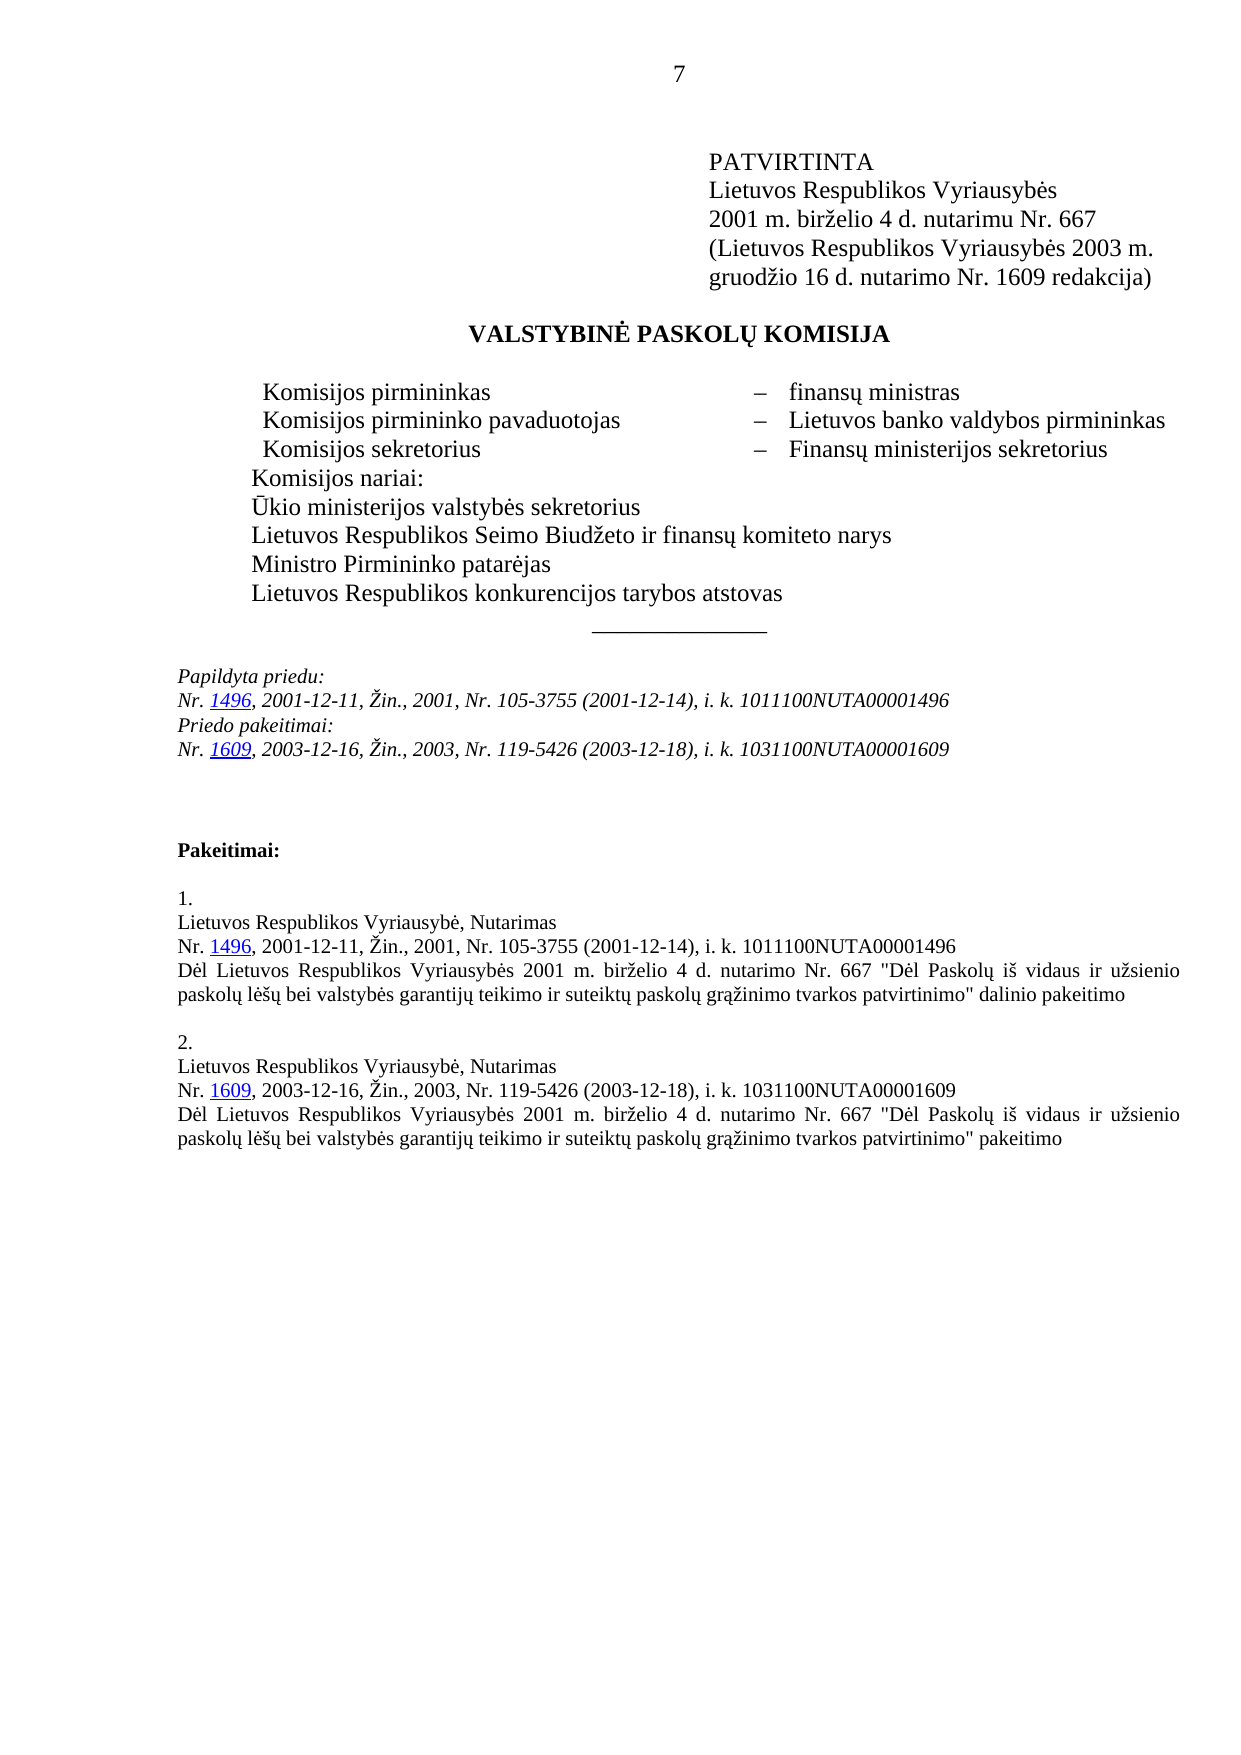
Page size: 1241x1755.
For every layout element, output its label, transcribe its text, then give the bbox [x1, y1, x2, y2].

table_cell Komisijos pirmininko pavaduotojas [177, 406, 742, 434]
text ______________ [177, 607, 1181, 636]
text Lietuvos Respublikos Vyriausybė, Nutarimas [177, 910, 1181, 934]
text 2001 m. birželio 4 d. nutarimu Nr. 667 [177, 204, 1181, 233]
text Nr. 1609, 2003-12-16, Žin., 2003, Nr. 119-5426 (2003-12-18), i. k. 1031100NUTA00001609 [177, 737, 1181, 761]
table_header finansų ministras [777, 377, 1181, 406]
text Nr. 1496, 2001-12-11, Žin., 2001, Nr. 105-3755 (2001-12-14), i. k. 1011100NUTA00001496 [177, 688, 1181, 712]
table_header – [743, 377, 777, 406]
text VALSTYBINĖ PASKOLŲ KOMISIJA [177, 319, 1181, 348]
text Ūkio ministerijos valstybės sekretorius [177, 492, 1181, 521]
text 2. [177, 1030, 1181, 1054]
table_cell Finansų ministerijos sekretorius [777, 434, 1181, 463]
table_cell – [743, 406, 777, 434]
text Dėl Lietuvos Respublikos Vyriausybės 2001 m. birželio 4 d. nutarimo Nr. 667 "Dėl Paskolų iš vidaus ir užsienio paskolų lėšų bei valstybės garantijų teikimo ir suteiktų paskolų grąžinimo tvarkos patvirtinimo" dalinio pakeitimo [177, 958, 1181, 1006]
table_cell Lietuvos banko valdybos pirmininkas [777, 406, 1181, 434]
table_cell Komisijos sekretorius [177, 434, 742, 463]
table_header Komisijos pirmininkas [177, 377, 742, 406]
text Priedo pakeitimai: [177, 712, 1181, 737]
text Lietuvos Respublikos Vyriausybės [177, 176, 1181, 204]
text Ministro Pirmininko patarėjas [177, 549, 1181, 578]
text Komisijos nariai: [177, 463, 1181, 492]
text Nr. 1496, 2001-12-11, Žin., 2001, Nr. 105-3755 (2001-12-14), i. k. 1011100NUTA00001496 [177, 934, 1181, 958]
text Dėl Lietuvos Respublikos Vyriausybės 2001 m. birželio 4 d. nutarimo Nr. 667 "Dėl Paskolų iš vidaus ir užsienio paskolų lėšų bei valstybės garantijų teikimo ir suteiktų paskolų grąžinimo tvarkos patvirtinimo" pakeitimo [177, 1102, 1181, 1150]
text Papildyta priedu: [177, 664, 1181, 688]
text 1. [177, 886, 1181, 910]
table_cell – [743, 434, 777, 463]
text Lietuvos Respublikos Vyriausybė, Nutarimas [177, 1054, 1181, 1078]
text Lietuvos Respublikos Seimo Biudžeto ir finansų komiteto narys [177, 521, 1181, 549]
text Lietuvos Respublikos konkurencijos tarybos atstovas [177, 578, 1181, 607]
text Nr. 1609, 2003-12-16, Žin., 2003, Nr. 119-5426 (2003-12-18), i. k. 1031100NUTA00001609 [177, 1078, 1181, 1102]
text PATVIRTINTA [177, 147, 1181, 176]
text Pakeitimai: [177, 837, 1181, 862]
text (Lietuvos Respublikos Vyriausybės 2003 m. gruodžio 16 d. nutarimo Nr. 1609 redakcija) [709, 233, 1181, 291]
